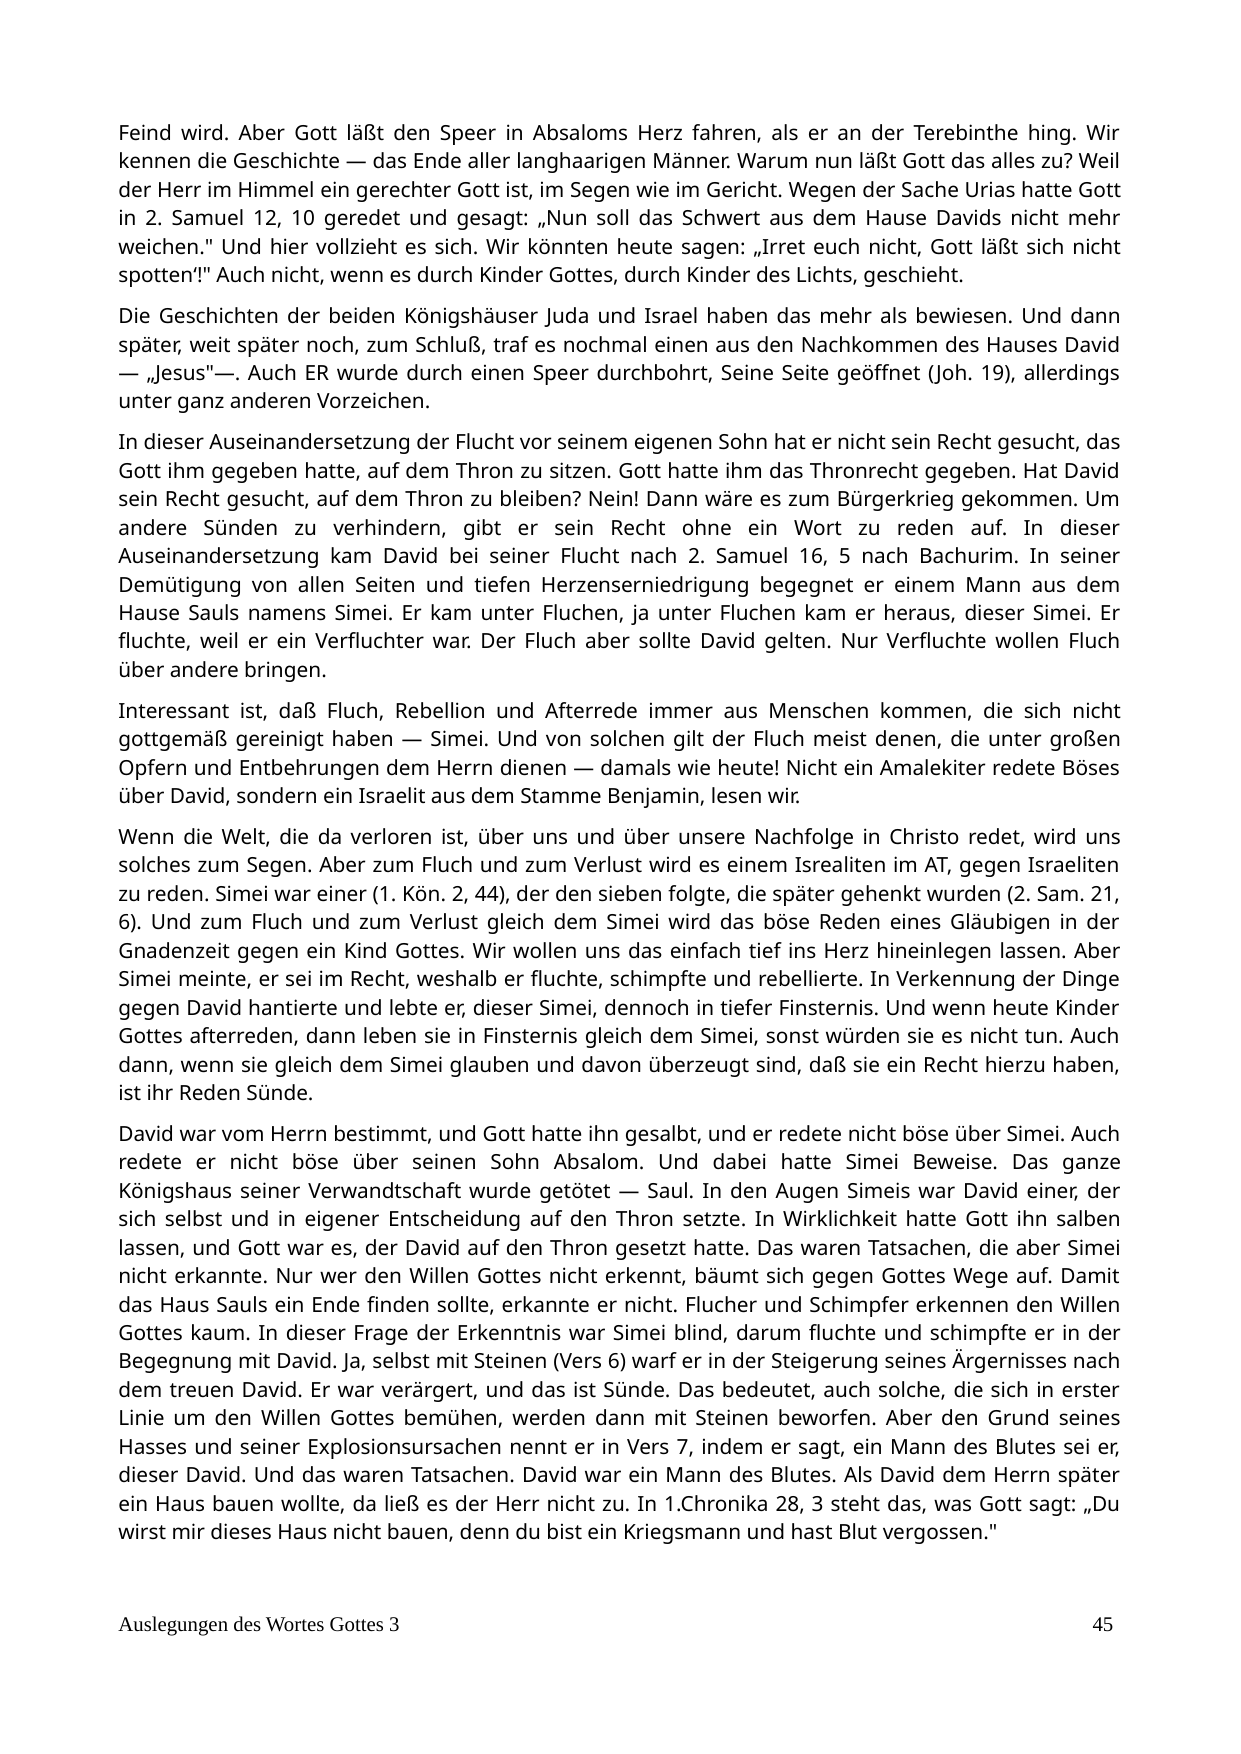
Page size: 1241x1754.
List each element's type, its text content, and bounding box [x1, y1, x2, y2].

text Interessant ist, daß Fluch, Rebellion und Afterrede immer aus Menschen kommen, die sich nicht gottgemäß gereinigt haben — Simei. Und von solchen gilt der Fluch meist denen, die unter großen Opfern und Entbehrungen dem Herrn dienen — damals wie heute! Nicht ein Amalekiter redete Böses über David, sondern ein Israelit aus dem Stamme Benjamin, lesen wir. [118, 696, 1122, 810]
text Feind wird. Aber Gott läßt den Speer in Absaloms Herz fahren, als er an der Terebinthe hing. Wir kennen die Geschichte — das Ende aller langhaarigen Männer. Warum nun läßt Gott das alles zu? Weil der Herr im Himmel ein gerechter Gott ist, im Segen wie im Gericht. Wegen der Sache Urias hatte Gott in 2. Samuel 12, 10 geredet und gesagt: „Nun soll das Schwert aus dem Hause Davids nicht mehr weichen." Und hier vollzieht es sich. Wir könnten heute sagen: „Irret euch nicht, Gott läßt sich nicht spotten‘!" Auch nicht, wenn es durch Kinder Gottes, durch Kinder des Lichts, geschieht. [118, 118, 1122, 289]
text In dieser Auseinandersetzung der Flucht vor seinem eigenen Sohn hat er nicht sein Recht gesucht, das Gott ihm gegeben hatte, auf dem Thron zu sitzen. Gott hatte ihm das Thronrecht gegeben. Hat David sein Recht gesucht, auf dem Thron zu bleiben? Nein! Dann wäre es zum Bürgerkrieg gekommen. Um andere Sünden zu verhindern, gibt er sein Recht ohne ein Wort zu reden auf. In dieser Auseinandersetzung kam David bei seiner Flucht nach 2. Samuel 16, 5 nach Bachurim. In seiner Demütigung von allen Seiten und tiefen Herzenserniedrigung begegnet er einem Mann aus dem Hause Sauls namens Simei. Er kam unter Fluchen, ja unter Fluchen kam er heraus, dieser Simei. Er fluchte, weil er ein Verfluchter war. Der Fluch aber sollte David gelten. Nur Verfluchte wollen Fluch über andere bringen. [118, 427, 1122, 683]
text David war vom Herrn bestimmt, und Gott hatte ihn gesalbt, und er redete nicht böse über Simei. Auch redete er nicht böse über seinen Sohn Absalom. Und dabei hatte Simei Beweise. Das ganze Königshaus seiner Verwandtschaft wurde getötet — Saul. In den Augen Simeis war David einer, der sich selbst und in eigener Entscheidung auf den Thron setzte. In Wirklichkeit hatte Gott ihn salben lassen, und Gott war es, der David auf den Thron gesetzt hatte. Das waren Tatsachen, die aber Simei nicht erkannte. Nur wer den Willen Gottes nicht erkennt, bäumt sich gegen Gottes Wege auf. Damit das Haus Sauls ein Ende finden sollte, erkannte er nicht. Flucher und Schimpfer erkennen den Willen Gottes kaum. In dieser Frage der Erkenntnis war Simei blind, darum fluchte und schimpfte er in der Begegnung mit David. Ja, selbst mit Steinen (Vers 6) warf er in der Steigerung seines Ärgernisses nach dem treuen David. Er war verärgert, und das ist Sünde. Das bedeutet, auch solche, die sich in erster Linie um den Willen Gottes bemühen, werden dann mit Steinen beworfen. Aber den Grund seines Hasses und seiner Explosionsursachen nennt er in Vers 7, indem er sagt, ein Mann des Blutes sei er, dieser David. Und das waren Tatsachen. David war ein Mann des Blutes. Als David dem Herrn später ein Haus bauen wollte, da ließ es der Herr nicht zu. In 1.Chronika 28, 3 steht das, was Gott sagt: „Du wirst mir dieses Haus nicht bauen, denn du bist ein Kriegsmann und hast Blut vergossen." [118, 1119, 1122, 1546]
text Wenn die Welt, die da verloren ist, über uns und über unsere Nachfolge in Christo redet, wird uns solches zum Segen. Aber zum Fluch und zum Verlust wird es einem Isrealiten im AT, gegen Israeliten zu reden. Simei war einer (1. Kön. 2, 44), der den sieben folgte, die später gehenkt wurden (2. Sam. 21, 6). Und zum Fluch und zum Verlust gleich dem Simei wird das böse Reden eines Gläubigen in der Gnadenzeit gegen ein Kind Gottes. Wir wollen uns das einfach tief ins Herz hineinlegen lassen. Aber Simei meinte, er sei im Recht, weshalb er fluchte, schimpfte und rebellierte. In Verkennung der Dinge gegen David hantierte und lebte er, dieser Simei, dennoch in tiefer Finsternis. Und wenn heute Kinder Gottes afterreden, dann leben sie in Finsternis gleich dem Simei, sonst würden sie es nicht tun. Auch dann, wenn sie gleich dem Simei glauben und davon überzeugt sind, daß sie ein Recht hierzu haben, ist ihr Reden Sünde. [118, 822, 1122, 1107]
text Die Geschichten der beiden Königshäuser Juda und Israel haben das mehr als bewiesen. Und dann später, weit später noch, zum Schluß, traf es nochmal einen aus den Nachkommen des Hauses David — „Jesus"—. Auch ER wurde durch einen Speer durchbohrt, Seine Seite geöffnet (Joh. 19), allerdings unter ganz anderen Vorzeichen. [118, 301, 1122, 415]
